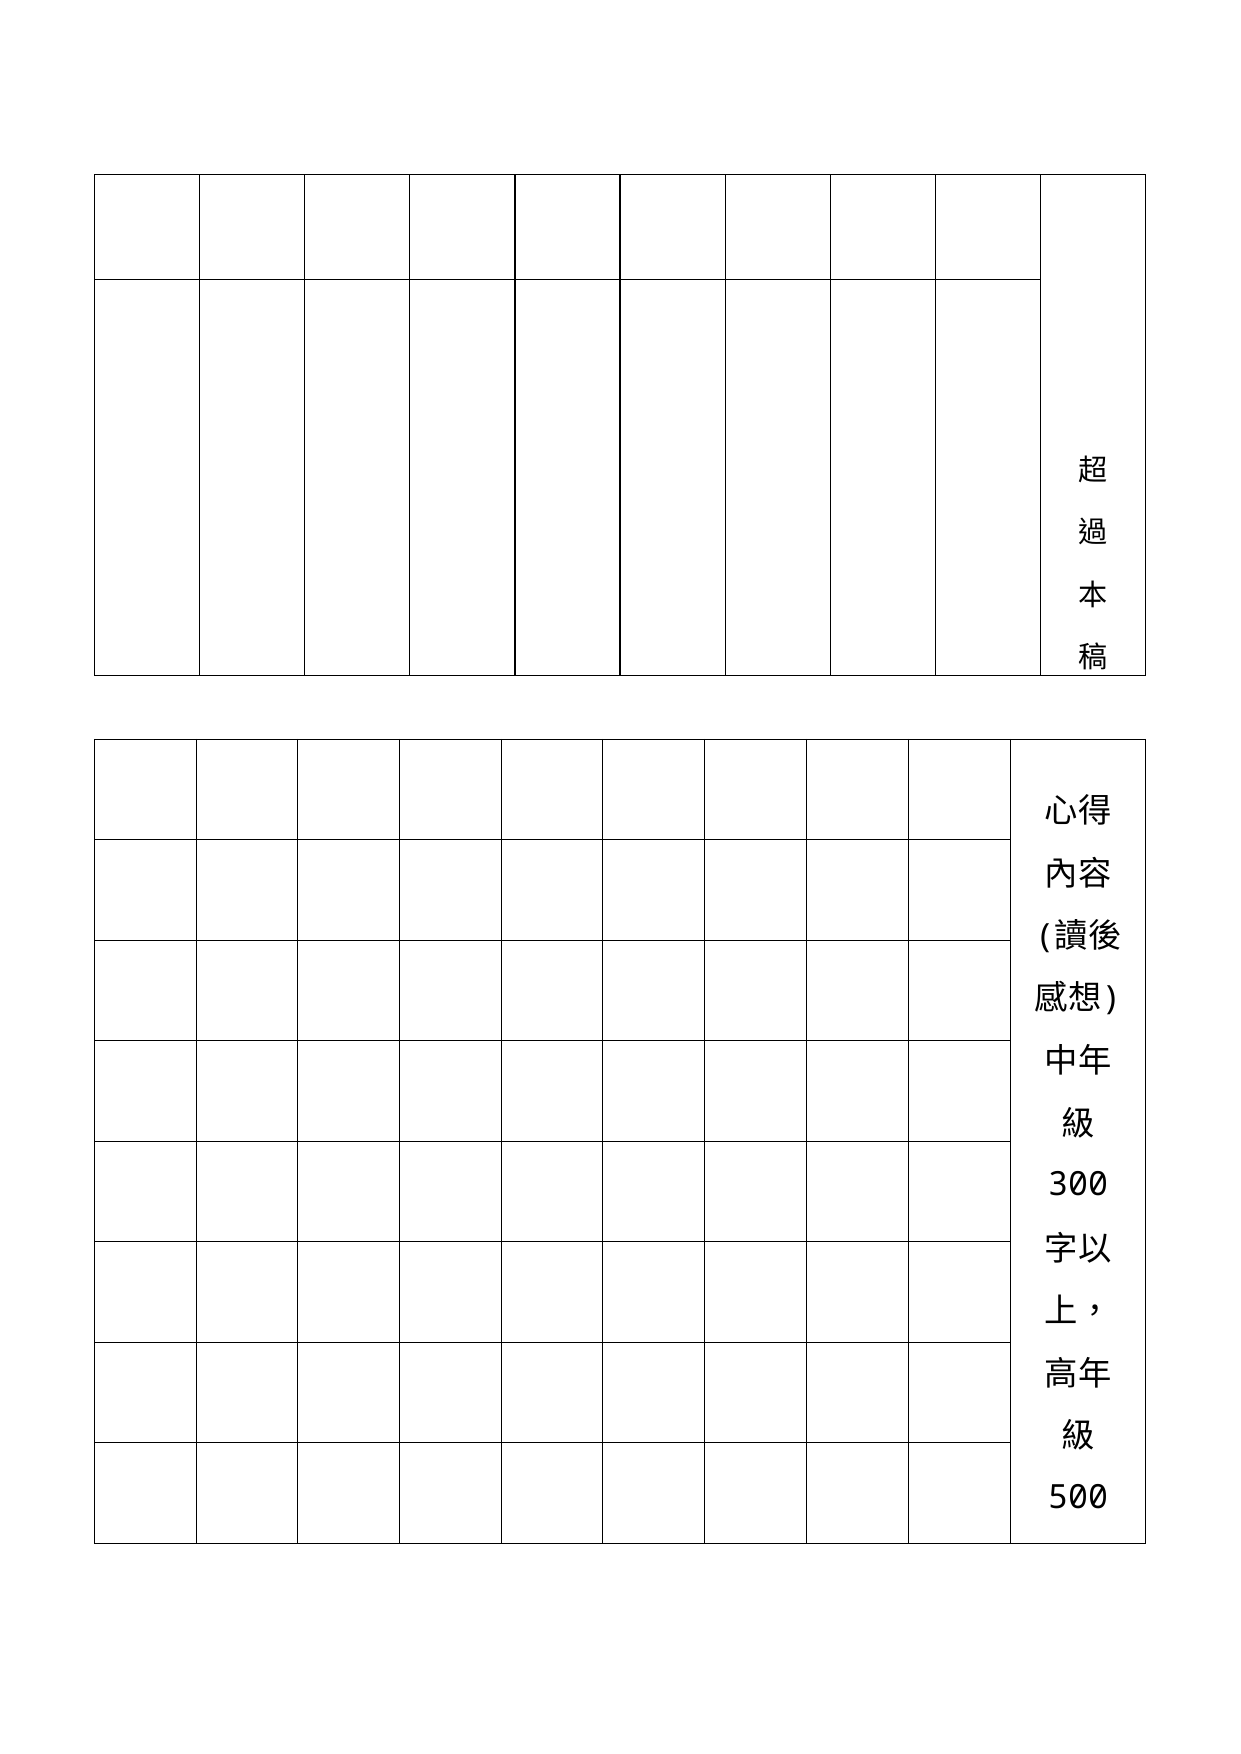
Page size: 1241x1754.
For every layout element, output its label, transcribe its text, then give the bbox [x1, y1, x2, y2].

table_cell [807, 1443, 908, 1543]
table_cell [909, 1142, 1010, 1241]
table_cell [400, 1041, 501, 1141]
table_cell [410, 175, 514, 279]
table_cell [95, 1041, 196, 1141]
table_cell [95, 175, 199, 279]
table_cell [909, 840, 1010, 940]
table_cell [400, 1343, 501, 1442]
table_cell [603, 1142, 704, 1241]
table_cell [95, 1142, 196, 1241]
table_cell [705, 1242, 806, 1342]
table_header [603, 740, 704, 839]
table_cell [197, 1041, 297, 1141]
table_cell [400, 1242, 501, 1342]
table_cell [200, 175, 304, 279]
table_cell [807, 1142, 908, 1241]
table_cell [197, 1443, 297, 1543]
table_cell [298, 1242, 399, 1342]
table_header [909, 740, 1010, 839]
table_cell [705, 1343, 806, 1442]
table_cell [705, 840, 806, 940]
table_cell [705, 1041, 806, 1141]
table_cell [603, 1443, 704, 1543]
table_cell [909, 1242, 1010, 1342]
table_cell 字 數 請 勿 超 過 本 稿 紙 約 100 字 [1041, 175, 1145, 675]
table_header [298, 740, 399, 839]
table_cell [909, 1343, 1010, 1442]
table_cell [603, 1041, 704, 1141]
table_cell [298, 1142, 399, 1241]
table_header [705, 740, 806, 839]
table_cell [95, 941, 196, 1040]
table_cell [502, 941, 602, 1040]
table_cell [516, 175, 619, 279]
table_cell [298, 1041, 399, 1141]
table_cell [400, 840, 501, 940]
table_cell [909, 1443, 1010, 1543]
table_cell [298, 840, 399, 940]
table_cell [726, 175, 830, 279]
table_cell [298, 941, 399, 1040]
table_cell [400, 941, 501, 1040]
table_header [807, 740, 908, 839]
table_cell [95, 280, 199, 675]
table_cell [502, 1242, 602, 1342]
table_cell [603, 941, 704, 1040]
table_cell [936, 280, 1040, 675]
table_cell [621, 175, 725, 279]
table_cell [400, 1142, 501, 1241]
table_cell [621, 280, 725, 675]
table_cell [603, 840, 704, 940]
table_header 心得內容(讀後感想) 中年級300字以上，高年級500字以上 *以藍色或黑色原子筆直式書寫 *請單面書寫 *請寫題目：閱讀oooo的心得感想 [1011, 740, 1145, 1543]
table_cell [603, 1343, 704, 1442]
table_cell [95, 1343, 196, 1442]
table_cell [807, 1242, 908, 1342]
table_cell [502, 1142, 602, 1241]
table_cell [516, 280, 619, 675]
table_header [502, 740, 602, 839]
table_cell [726, 280, 830, 675]
table_cell [95, 840, 196, 940]
table_header [95, 740, 196, 839]
table_cell [197, 1343, 297, 1442]
table_cell [603, 1242, 704, 1342]
table_cell [197, 1142, 297, 1241]
table_cell [807, 1041, 908, 1141]
table_cell [831, 280, 935, 675]
table_cell [705, 941, 806, 1040]
table_cell [200, 280, 304, 675]
table_cell [410, 280, 514, 675]
table_cell [298, 1343, 399, 1442]
table_cell [831, 175, 935, 279]
table_cell [502, 1041, 602, 1141]
table_cell [705, 1443, 806, 1543]
table_header [400, 740, 501, 839]
table_cell [305, 280, 409, 675]
table_cell [400, 1443, 501, 1543]
table_cell [502, 1343, 602, 1442]
table_cell [807, 1343, 908, 1442]
table_cell [807, 941, 908, 1040]
table_cell [197, 1242, 297, 1342]
table_cell [502, 840, 602, 940]
table_cell [909, 1041, 1010, 1141]
table_cell [502, 1443, 602, 1543]
table_cell [197, 941, 297, 1040]
table_cell [909, 941, 1010, 1040]
table_cell [705, 1142, 806, 1241]
table_cell [197, 840, 297, 940]
table_header [197, 740, 297, 839]
table_cell [936, 175, 1040, 279]
table_cell [298, 1443, 399, 1543]
table_cell [305, 175, 409, 279]
table_cell [95, 1443, 196, 1543]
table_cell [807, 840, 908, 940]
table_cell [95, 1242, 196, 1342]
